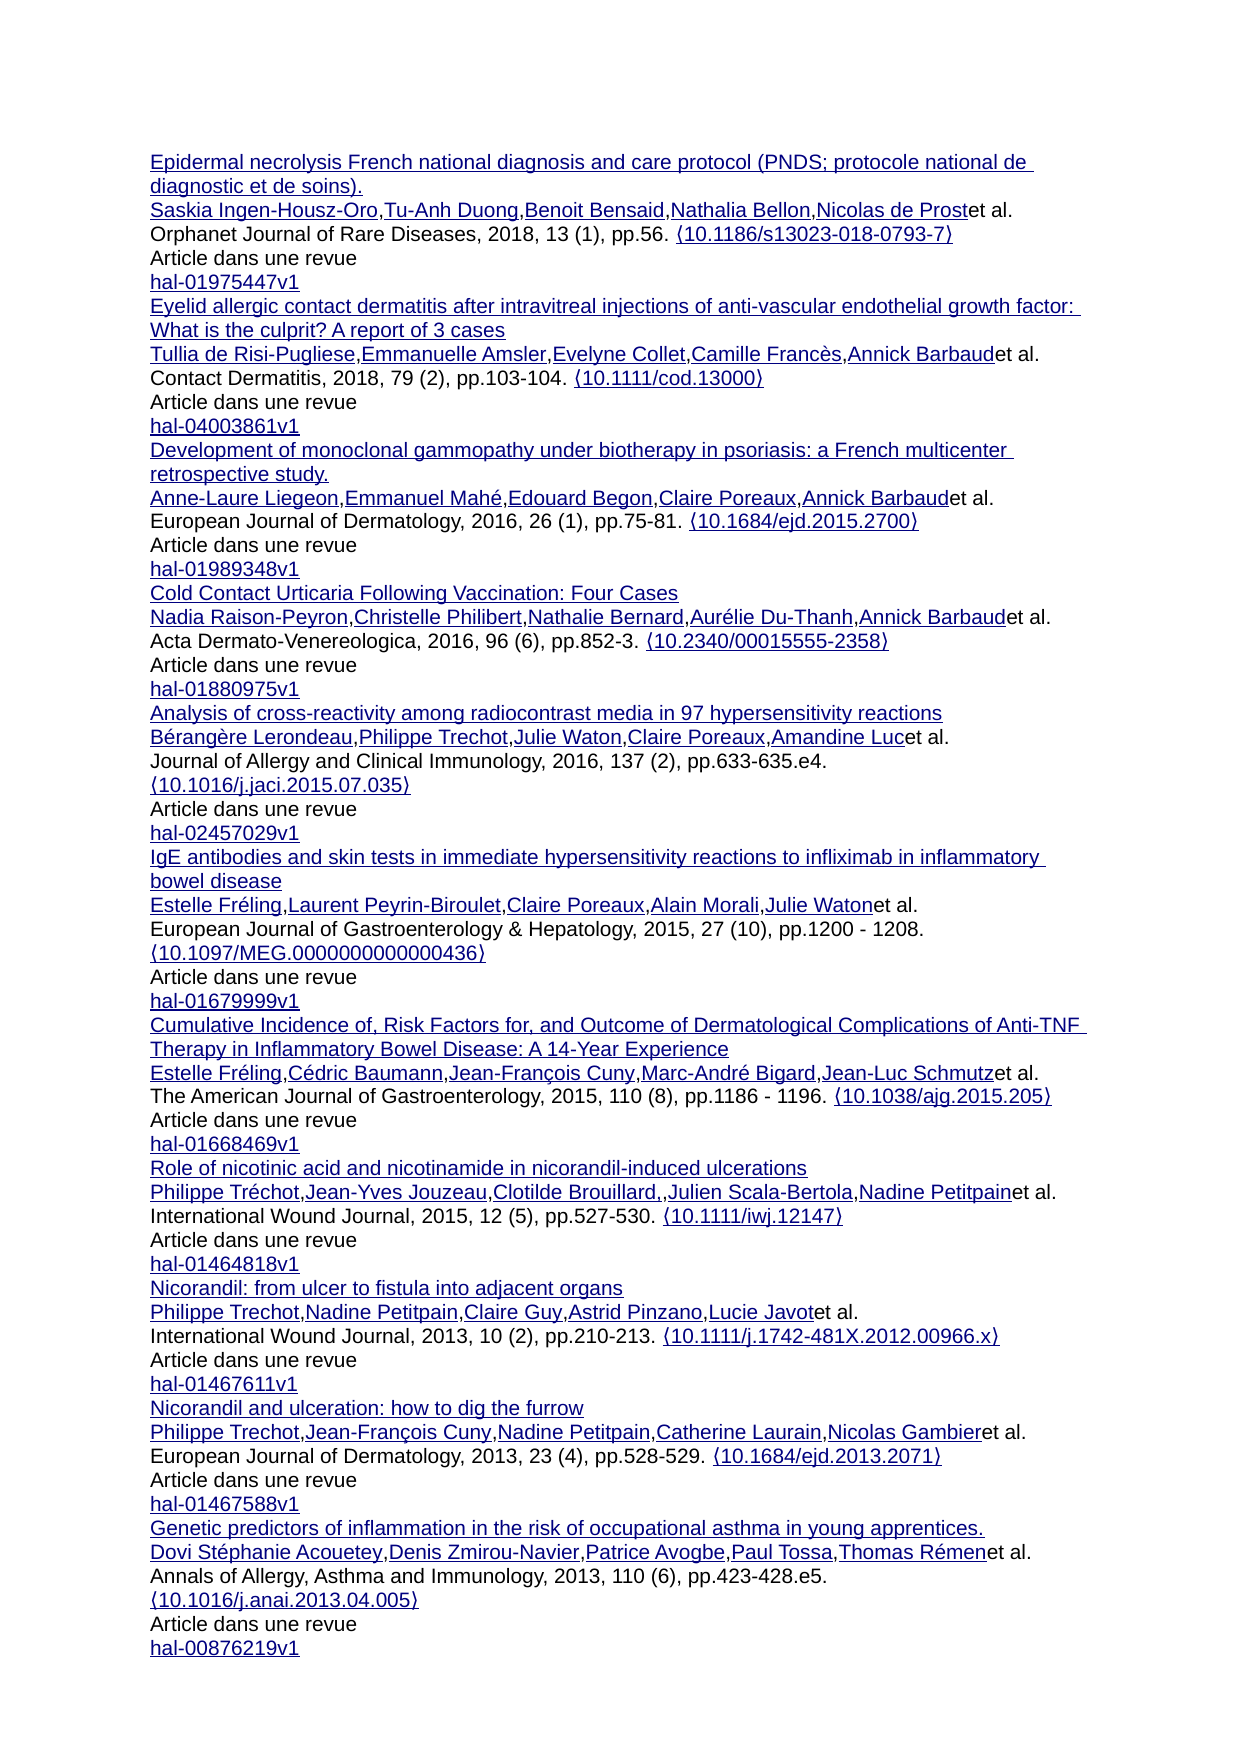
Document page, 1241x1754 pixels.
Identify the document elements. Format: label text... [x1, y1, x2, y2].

table_cell Epidermal necrolysis French national diagnosis and care protocol (PNDS; protocole national de diagnostic et de soins). Saskia Ingen-Housz-Oro,Tu-Anh Duong,Benoit Bensaid,Nathalia Bellon,Nicolas de Prostet al. Orphanet Journal of Rare Diseases, 2018, 13 (1), pp.56. ⟨10.1186/s13023-018-0793-7⟩ Article dans une revue hal-01975447v1 [150, 150, 1090, 294]
table_cell Role of nicotinic acid and nicotinamide in nicorandil-induced ulcerations Philippe Tréchot,Jean-Yves Jouzeau,Clotilde Brouillard,,Julien Scala-Bertola,Nadine Petitpainet al. International Wound Journal, 2015, 12 (5), pp.527-530. ⟨10.1111/iwj.12147⟩ Article dans une revue hal-01464818v1 [150, 1156, 1090, 1276]
table_cell Nicorandil: from ulcer to fistula into adjacent organs Philippe Trechot,Nadine Petitpain,Claire Guy,Astrid Pinzano,Lucie Javotet al. International Wound Journal, 2013, 10 (2), pp.210-213. ⟨10.1111/j.1742-481X.2012.00966.x⟩ Article dans une revue hal-01467611v1 [150, 1276, 1090, 1396]
table_cell IgE antibodies and skin tests in immediate hypersensitivity reactions to infliximab in inflammatory bowel disease Estelle Fréling,Laurent Peyrin-Biroulet,Claire Poreaux,Alain Morali,Julie Watonet al. European Journal of Gastroenterology & Hepatology, 2015, 27 (10), pp.1200 - 1208. ⟨10.1097/MEG.0000000000000436⟩ Article dans une revue hal-01679999v1 [150, 845, 1090, 1012]
table_cell Cumulative Incidence of, Risk Factors for, and Outcome of Dermatological Complications of Anti-TNF Therapy in Inflammatory Bowel Disease: A 14-Year Experience Estelle Fréling,Cédric Baumann,Jean-François Cuny,Marc-André Bigard,Jean-Luc Schmutzet al. The American Journal of Gastroenterology, 2015, 110 (8), pp.1186 - 1196. ⟨10.1038/ajg.2015.205⟩ Article dans une revue hal-01668469v1 [150, 1013, 1090, 1156]
table_cell Nicorandil and ulceration: how to dig the furrow Philippe Trechot,Jean-François Cuny,Nadine Petitpain,Catherine Laurain,Nicolas Gambieret al. European Journal of Dermatology, 2013, 23 (4), pp.528-529. ⟨10.1684/ejd.2013.2071⟩ Article dans une revue hal-01467588v1 [150, 1396, 1090, 1516]
table_cell Genetic predictors of inflammation in the risk of occupational asthma in young apprentices. Dovi Stéphanie Acouetey,Denis Zmirou-Navier,Patrice Avogbe,Paul Tossa,Thomas Rémenet al. Annals of Allergy, Asthma and Immunology, 2013, 110 (6), pp.423-428.e5. ⟨10.1016/j.anai.2013.04.005⟩ Article dans une revue hal-00876219v1 [150, 1516, 1090, 1659]
table_cell Eyelid allergic contact dermatitis after intravitreal injections of anti-vascular endothelial growth factor: What is the culprit? A report of 3 cases Tullia de Risi-Pugliese,Emmanuelle Amsler,Evelyne Collet,Camille Francès,Annick Barbaudet al. Contact Dermatitis, 2018, 79 (2), pp.103-104. ⟨10.1111/cod.13000⟩ Article dans une revue hal-04003861v1 [150, 294, 1090, 437]
table_cell Analysis of cross-reactivity among radiocontrast media in 97 hypersensitivity reactions Bérangère Lerondeau,Philippe Trechot,Julie Waton,Claire Poreaux,Amandine Lucet al. Journal of Allergy and Clinical Immunology, 2016, 137 (2), pp.633-635.e4. ⟨10.1016/j.jaci.2015.07.035⟩ Article dans une revue hal-02457029v1 [150, 701, 1090, 845]
table_cell Cold Contact Urticaria Following Vaccination: Four Cases Nadia Raison-Peyron,Christelle Philibert,Nathalie Bernard,Aurélie Du-Thanh,Annick Barbaudet al. Acta Dermato-Venereologica, 2016, 96 (6), pp.852-3. ⟨10.2340/00015555-2358⟩ Article dans une revue hal-01880975v1 [150, 581, 1090, 701]
table_cell Development of monoclonal gammopathy under biotherapy in psoriasis: a French multicenter retrospective study. Anne-Laure Liegeon,Emmanuel Mahé,Edouard Begon,Claire Poreaux,Annick Barbaudet al. European Journal of Dermatology, 2016, 26 (1), pp.75-81. ⟨10.1684/ejd.2015.2700⟩ Article dans une revue hal-01989348v1 [150, 438, 1090, 581]
